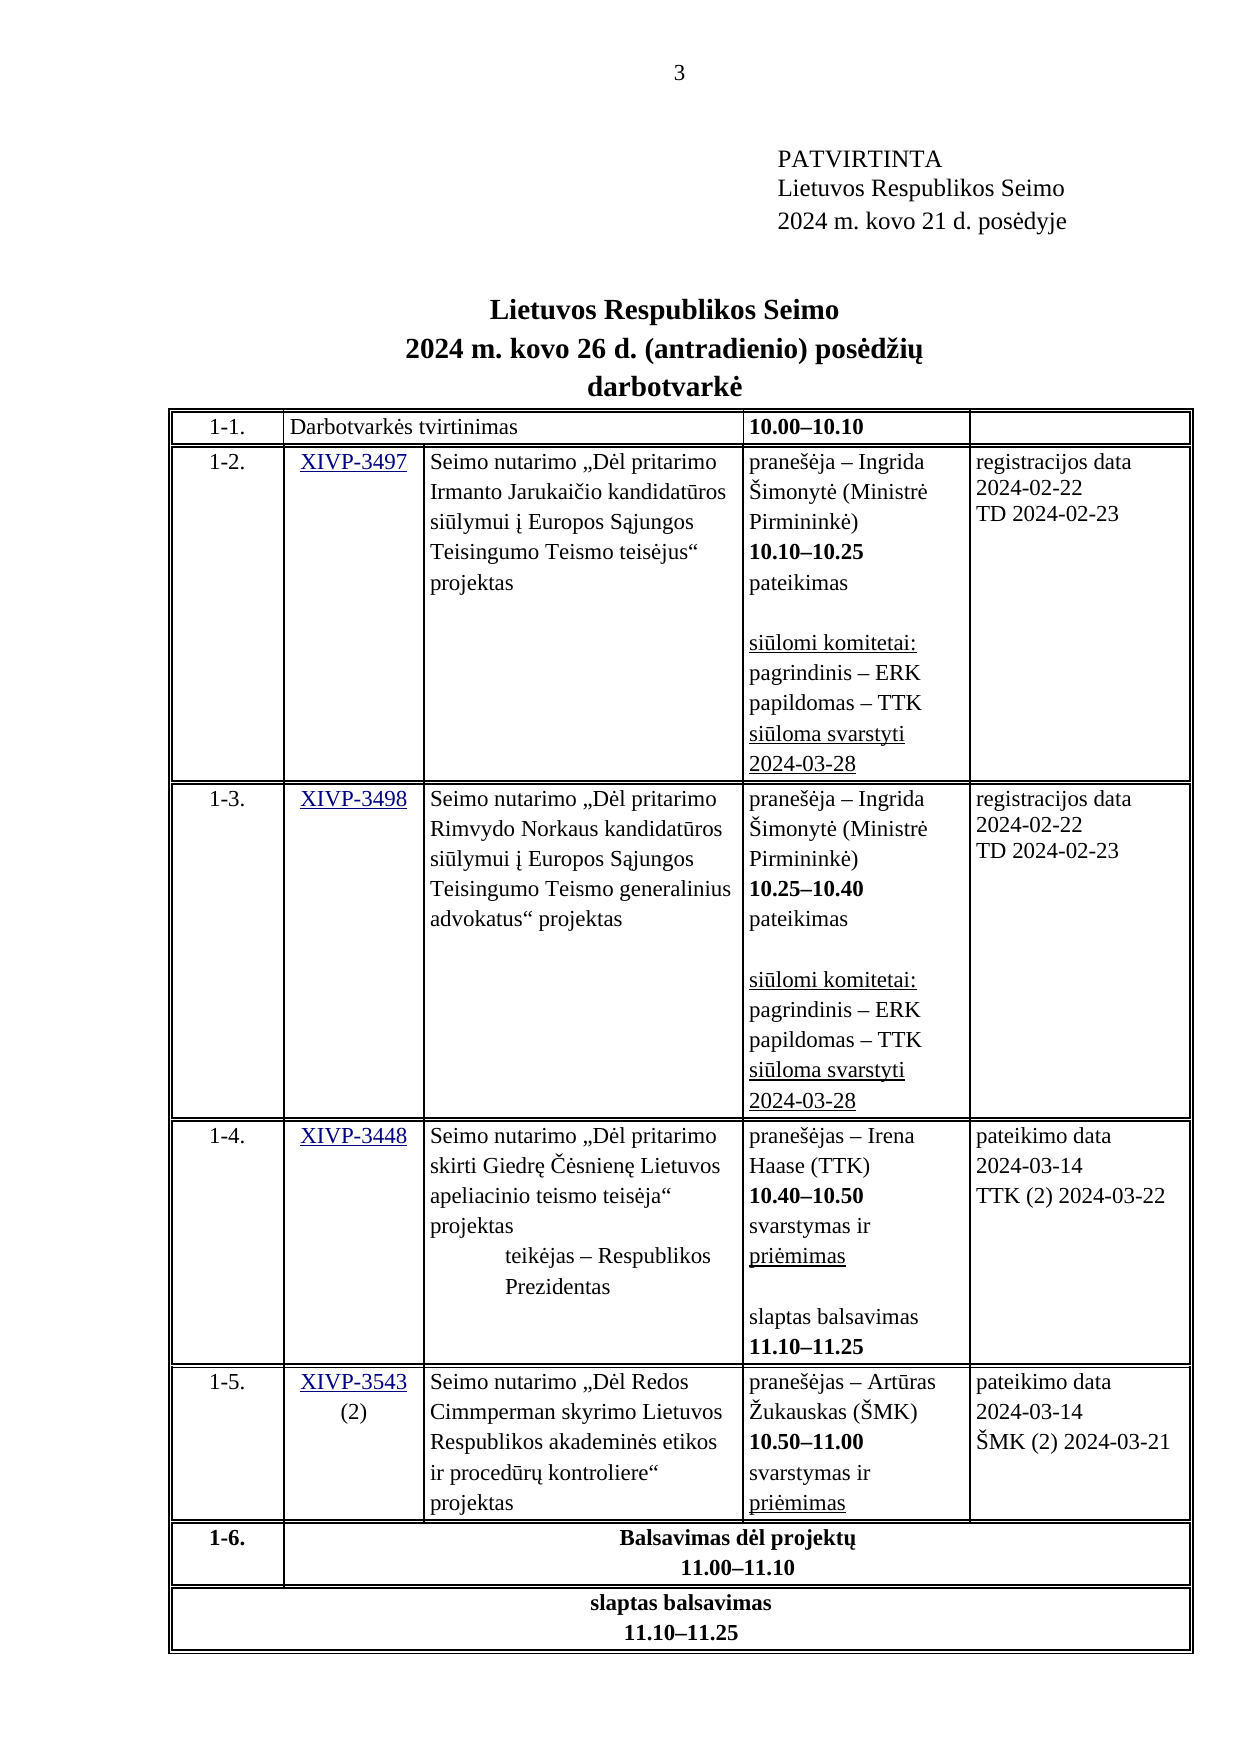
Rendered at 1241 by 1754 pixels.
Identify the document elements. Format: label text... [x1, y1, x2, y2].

table_cell 1-5. [173, 1368, 283, 1519]
table_cell pateikimo data 2024-03-14 ŠMK (2) 2024-03-21 [971, 1368, 1189, 1519]
table_header 1-1. [173, 413, 283, 443]
table_cell pranešėjas – Irena Haase (TTK) 10.40–10.50 svarstymas ir priėmimas slaptas balsavimas 11.10–11.25 [744, 1122, 969, 1363]
table_cell XIVP-3498 [285, 785, 423, 1117]
table_cell pranešėja – Ingrida Šimonytė (Ministrė Pirmininkė) 10.25–10.40 pateikimas siūlomi komitetai: pagrindinis – ERK papildomas – TTK siūloma svarstyti 2024-03-28 [744, 785, 969, 1117]
table_cell XIVP-3543 (2) [285, 1368, 423, 1519]
table_cell XIVP-3448 [285, 1122, 423, 1363]
table_cell [1194, 1117, 1240, 1363]
table_cell [1194, 1519, 1240, 1584]
table_cell [1194, 1584, 1240, 1649]
table_cell [1194, 443, 1240, 780]
table_header [971, 413, 1189, 443]
table_cell Seimo nutarimo „Dėl pritarimo skirti Giedrę Čėsnienę Lietuvos apeliacinio teismo teisėja“ projektas teikėjas – Respublikos Prezidentas [425, 1122, 742, 1363]
text PATVIRTINTA [777, 144, 1152, 173]
table_cell XIVP-3497 [285, 448, 423, 780]
table_cell pateikimo data 2024-03-14 TTK (2) 2024-03-22 [971, 1122, 1189, 1363]
table_cell 1-2. [173, 448, 283, 780]
table_cell 1-3. [173, 785, 283, 1117]
table_cell [1194, 780, 1240, 1117]
table_header 10.00–10.10 [744, 413, 969, 443]
table_cell pranešėja – Ingrida Šimonytė (Ministrė Pirmininkė) 10.10–10.25 pateikimas siūlomi komitetai: pagrindinis – ERK papildomas – TTK siūloma svarstyti 2024-03-28 [744, 448, 969, 780]
text 2024 m. kovo 21 d. posėdyje [777, 206, 1152, 235]
table_cell 1-4. [173, 1122, 283, 1363]
table_cell Seimo nutarimo „Dėl Redos Cimmperman skyrimo Lietuvos Respublikos akademinės etikos ir procedūrų kontroliere“ projektas [425, 1368, 742, 1519]
table_cell slaptas balsavimas 11.10–11.25 [173, 1589, 1189, 1649]
table_cell registracijos data 2024-02-22 TD 2024-02-23 [971, 448, 1189, 780]
table_header Darbotvarkės tvirtinimas [284, 413, 743, 443]
text darbotvarkė [177, 369, 1152, 403]
table_cell 1-6. [173, 1524, 283, 1584]
table_cell pranešėjas – Artūras Žukauskas (ŠMK) 10.50–11.00 svarstymas ir priėmimas [744, 1368, 969, 1519]
table_header [1194, 408, 1240, 443]
table_cell Seimo nutarimo „Dėl pritarimo Rimvydo Norkaus kandidatūros siūlymui į Europos Sąjungos Teisingumo Teismo generalinius advokatus“ projektas [425, 785, 742, 1117]
table_cell [1194, 1363, 1240, 1519]
table_cell registracijos data 2024-02-22 TD 2024-02-23 [971, 785, 1189, 1117]
text Lietuvos Respublikos Seimo [177, 292, 1152, 326]
table_cell Seimo nutarimo „Dėl pritarimo Irmanto Jarukaičio kandidatūros siūlymui į Europos Sąjungos Teisingumo Teismo teisėjus“ projektas [425, 448, 742, 780]
text Lietuvos Respublikos Seimo [777, 173, 1152, 202]
table_cell Balsavimas dėl projektų 11.00–11.10 [285, 1524, 1189, 1584]
text 2024 m. kovo 26 d. (antradienio) posėdžių [177, 331, 1152, 364]
